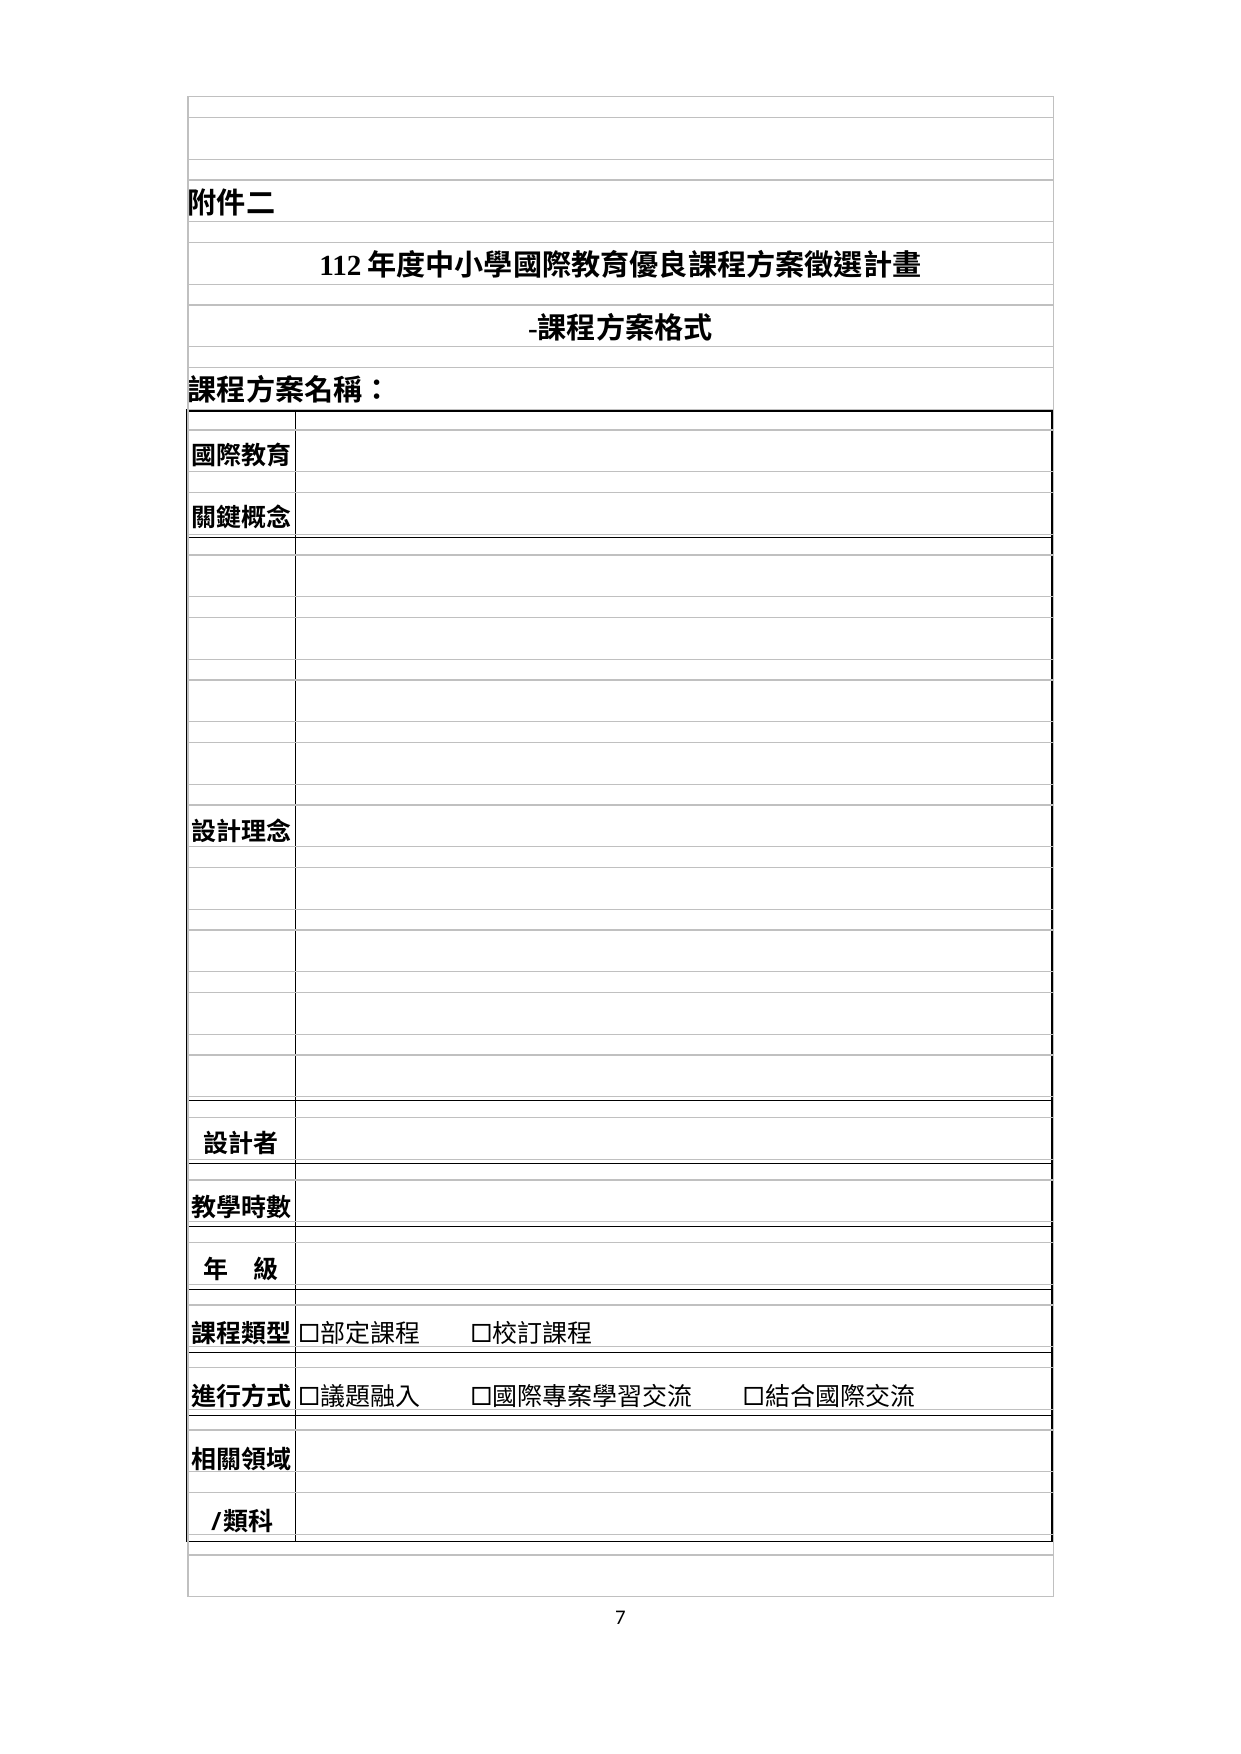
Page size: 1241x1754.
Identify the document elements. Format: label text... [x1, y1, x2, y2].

table_cell [189, 1056, 295, 1096]
table_cell [296, 681, 1051, 721]
table_header 國際教育 [189, 431, 295, 471]
table_cell [296, 743, 1051, 784]
table_cell [296, 1181, 1051, 1221]
table_cell [189, 1535, 295, 1541]
table_cell [296, 931, 1051, 971]
table_cell [189, 785, 295, 804]
table_header [296, 472, 1051, 492]
table_header [189, 412, 295, 429]
table_cell [296, 1416, 1051, 1429]
table_cell [189, 1347, 295, 1352]
table_cell [296, 618, 1051, 659]
table_cell [189, 556, 295, 596]
table_cell [296, 1227, 1051, 1242]
table_cell [189, 1035, 295, 1054]
table_cell 教學時數 [189, 1181, 295, 1221]
table_cell [189, 1285, 295, 1289]
table_cell [296, 785, 1051, 804]
table_cell [296, 1164, 1051, 1179]
table_cell 課程類型 [189, 1306, 295, 1346]
table_cell [296, 660, 1051, 679]
table_cell [189, 1472, 295, 1492]
table_cell [296, 993, 1051, 1034]
table_cell [189, 722, 295, 742]
table_cell [296, 806, 1051, 846]
table_cell [189, 1222, 295, 1226]
table_cell [296, 910, 1051, 929]
text 課程方案名稱： [189, 368, 1053, 409]
table_cell [189, 972, 295, 992]
table_cell [189, 993, 295, 1034]
table_cell [296, 1347, 1051, 1352]
table_cell [296, 868, 1051, 909]
table_cell [189, 538, 295, 554]
table_cell [296, 556, 1051, 596]
table_header [189, 472, 295, 492]
table_cell 議題融入 國際專案學習交流 結合國際交流 [296, 1368, 1051, 1409]
table_cell [296, 538, 1051, 554]
table_cell [189, 847, 295, 867]
table_cell [296, 1118, 1051, 1159]
table_cell [189, 1410, 295, 1415]
table_cell 相關領域 [189, 1431, 295, 1471]
table_cell [296, 1290, 1051, 1304]
table_cell [189, 681, 295, 721]
text [189, 347, 1053, 367]
table_cell [189, 931, 295, 971]
table_cell [189, 1416, 295, 1429]
table_header [296, 431, 1051, 471]
table_cell [189, 1353, 295, 1367]
table_cell [296, 1493, 1051, 1534]
table_cell 設計者 [189, 1118, 295, 1159]
table_cell [296, 1222, 1051, 1226]
text [189, 285, 1053, 304]
table_cell [296, 847, 1051, 867]
table_cell [189, 1164, 295, 1179]
table_cell [189, 618, 295, 659]
text [189, 222, 1053, 242]
text 112年度中小學國際教育優良課程方案徵選計畫 [189, 243, 1053, 284]
table_cell [189, 660, 295, 679]
table_cell 設計理念 [189, 806, 295, 846]
table_cell [296, 972, 1051, 992]
table_cell [189, 597, 295, 617]
table_cell [296, 1431, 1051, 1471]
table_cell [296, 1035, 1051, 1054]
table_cell 年 級 [189, 1243, 295, 1284]
table_cell [189, 1101, 295, 1117]
text -課程方案格式 [189, 306, 1053, 346]
table_cell 進行方式 [189, 1368, 295, 1409]
table_header [296, 412, 1051, 429]
table_cell [296, 1101, 1051, 1117]
table_cell [189, 743, 295, 784]
table_cell [189, 910, 295, 929]
table_cell [189, 1290, 295, 1304]
table_cell [296, 597, 1051, 617]
table_cell /類科 [189, 1493, 295, 1534]
table_header [296, 493, 1051, 534]
table_cell [296, 1472, 1051, 1492]
text [189, 160, 1053, 179]
table_cell [296, 1056, 1051, 1096]
table_cell [296, 1243, 1051, 1284]
table_cell [189, 868, 295, 909]
table_cell [189, 1227, 295, 1242]
table_cell [296, 1285, 1051, 1289]
table_cell [296, 722, 1051, 742]
table_cell [296, 1535, 1051, 1541]
table_cell 部定課程 校訂課程 [296, 1306, 1051, 1346]
text 附件二 [189, 181, 1053, 221]
table_cell [296, 1410, 1051, 1415]
table_cell [296, 1353, 1051, 1367]
table_header 關鍵概念 [189, 493, 295, 534]
